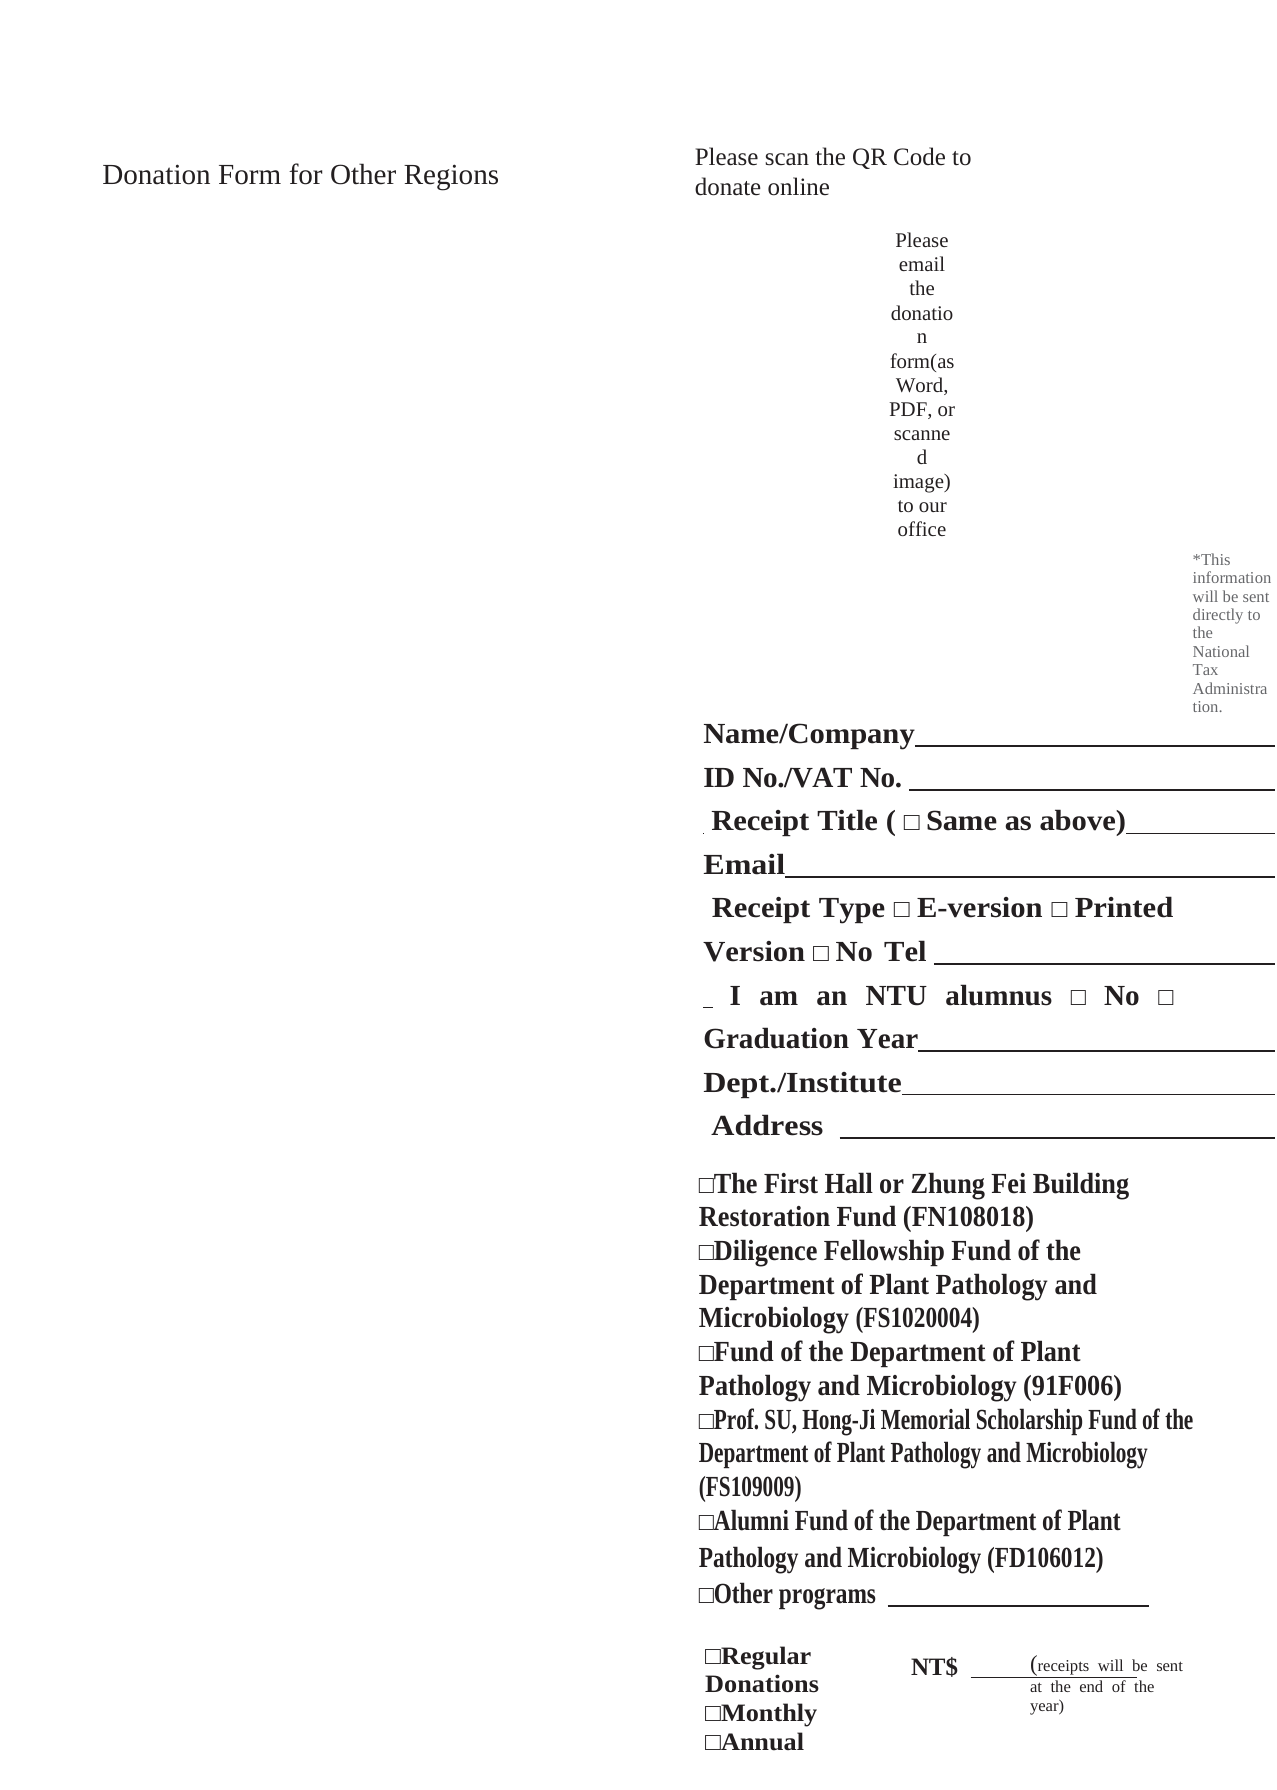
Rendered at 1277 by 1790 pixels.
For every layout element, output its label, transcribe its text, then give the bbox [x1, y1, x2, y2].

text □The First Hall or Zhung Fei Building Restoration Fund (FN108018) [699, 1166, 1156, 1233]
text Please scan the QR Code to donate online [694, 142, 974, 201]
text □Alumni Fund of the Department of Plant Pathology and Microbiology (FD106012) [699, 1503, 1156, 1576]
text Name/Company ID No./VAT No. Receipt Title ( □ Same as above) Email Receipt Type □ E-version □ Printed Version □ No Tel I am an NTU alumnus □ No □ Graduation Year Dept./Institute Address [703, 716, 1174, 1142]
text NT$ [911, 1652, 1012, 1681]
text □Regular Donations □Monthly □Annual [705, 1641, 898, 1756]
text Please email the donation form(as Word, PDF, or scanned image) to our office [888, 228, 955, 541]
text □Diligence Fellowship Fund of the Department of Plant Pathology and Microbiology (FS1020004) [699, 1233, 1185, 1334]
text Donation Form for Other Regions [102, 157, 503, 191]
text □Other programs [699, 1576, 1156, 1610]
text (receipts will be sent at the end of the year) [1030, 1650, 1195, 1715]
text *This information will be sent directly to the National Tax Administration. [1192, 550, 1271, 716]
text □Prof. SU, Hong-Ji Memorial Scholarship Fund of the Department of Plant Pathology and Microbiology (FS109009) [699, 1402, 1199, 1502]
text □Fund of the Department of Plant Pathology and Microbiology (91F006) [699, 1334, 1156, 1401]
